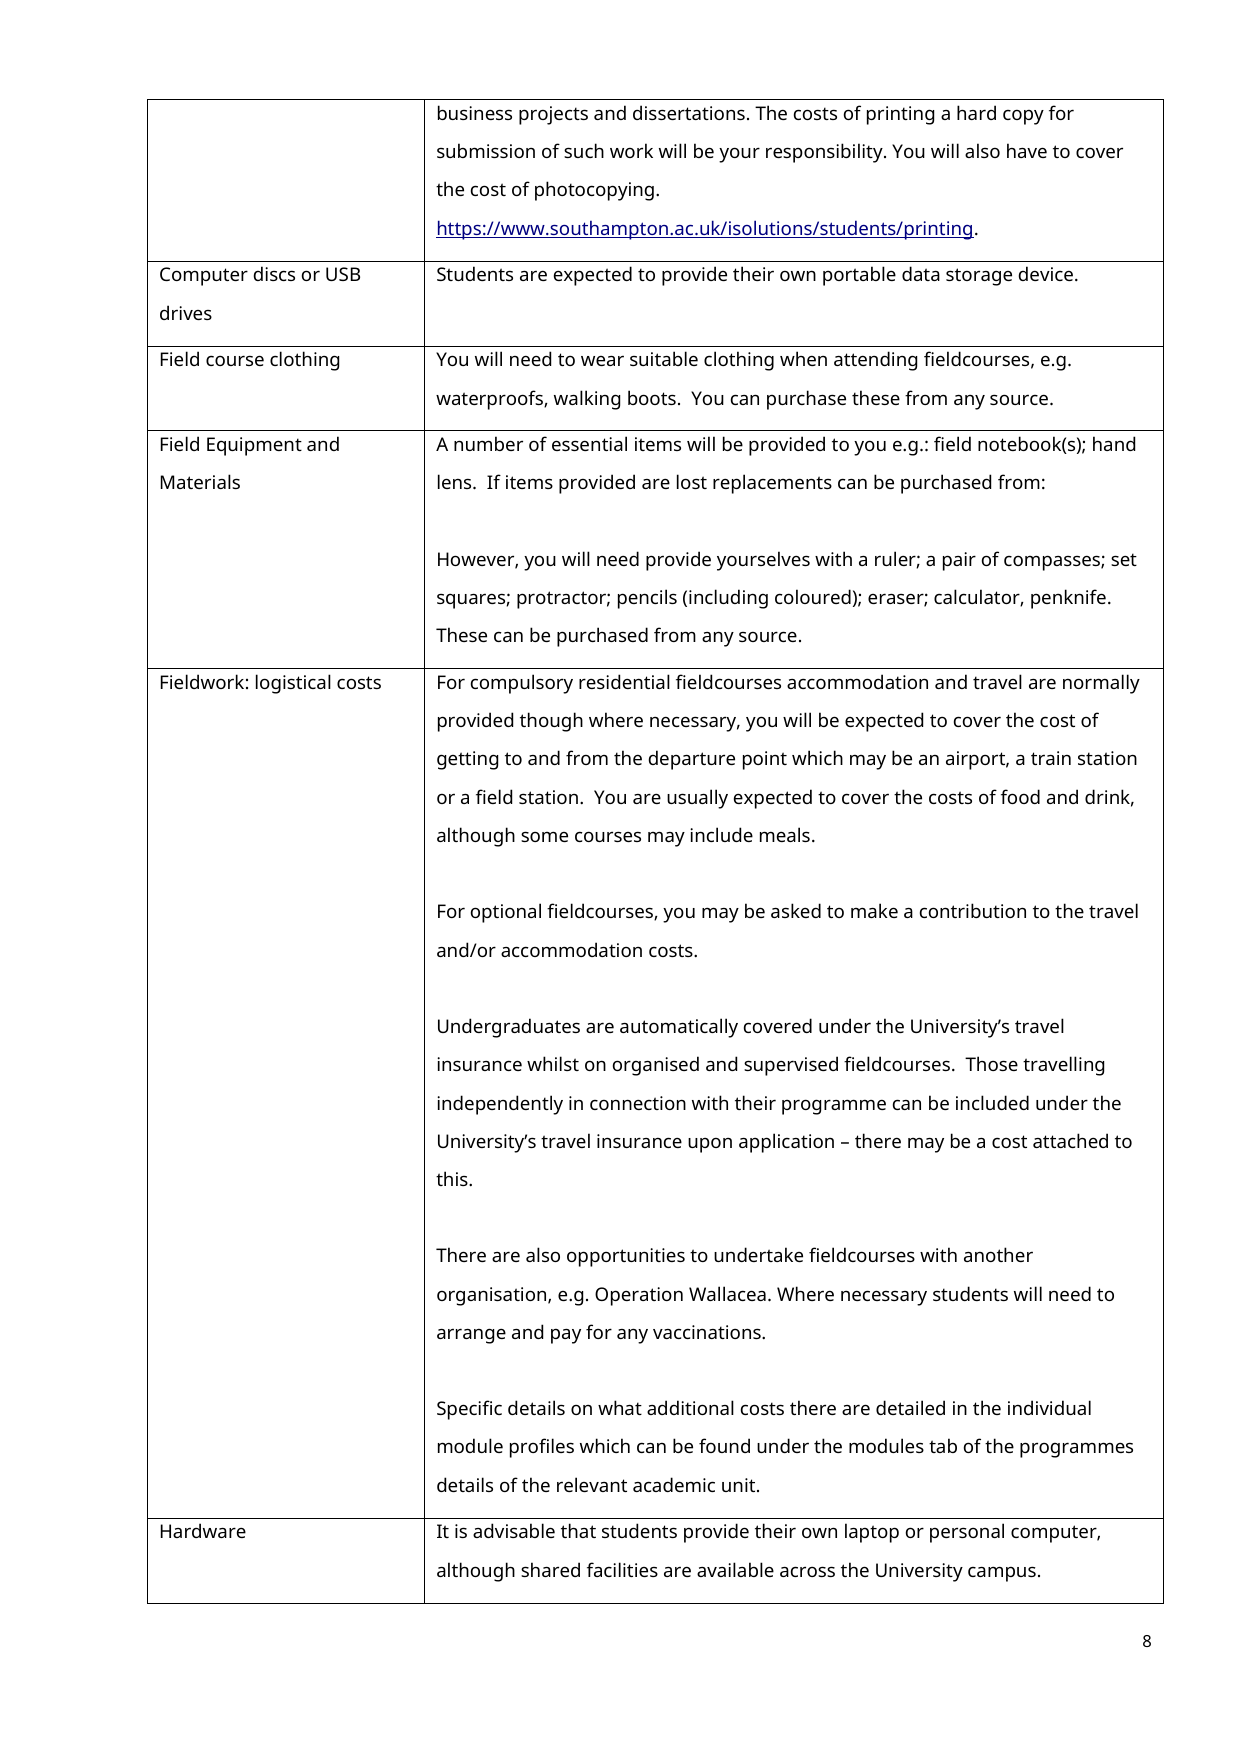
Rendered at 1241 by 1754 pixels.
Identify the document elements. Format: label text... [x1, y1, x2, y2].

table_cell Computer discs or USB drives [148, 262, 424, 346]
table_cell You will need to wear suitable clothing when attending fieldcourses, e.g. waterproofs, walking boots. You can purchase these from any source. [425, 347, 1163, 430]
table_cell Fieldwork: logistical costs [148, 669, 424, 1518]
table_cell Hardware [148, 1519, 424, 1603]
table_cell It is advisable that students provide their own laptop or personal computer, although shared facilities are available across the University campus. [425, 1519, 1163, 1603]
table_cell A number of essential items will be provided to you e.g.: field notebook(s); hand lens. If items provided are lost replacements can be purchased from: However, you will need provide yourselves with a ruler; a pair of compasses; set squares; protractor; pencils (including coloured); eraser; calculator, penknife. These can be purchased from any source. [425, 431, 1163, 668]
table_cell Students are expected to provide their own portable data storage device. [425, 262, 1163, 346]
table_cell [148, 100, 424, 261]
table_cell Field Equipment and Materials [148, 431, 424, 668]
table_cell Field course clothing [148, 347, 424, 430]
table_cell For compulsory residential fieldcourses accommodation and travel are normally provided though where necessary, you will be expected to cover the cost of getting to and from the departure point which may be an airport, a train station or a field station. You are usually expected to cover the costs of food and drink, although some courses may include meals. For optional fieldcourses, you may be asked to make a contribution to the travel and/or accommodation costs. Undergraduates are automatically covered under the University’s travel insurance whilst on organised and supervised fieldcourses. Those travelling independently in connection with their programme can be included under the University’s travel insurance upon application – there may be a cost attached to this. There are also opportunities to undertake fieldcourses with another organisation, e.g. Operation Wallacea. Where necessary students will need to arrange and pay for any vaccinations. Specific details on what additional costs there are detailed in the individual module profiles which can be found under the modules tab of the programmes details of the relevant academic unit. [425, 669, 1163, 1518]
table_cell business projects and dissertations. The costs of printing a hard copy for submission of such work will be your responsibility. You will also have to cover the cost of photocopying. https://www.southampton.ac.uk/isolutions/students/printing. [425, 100, 1163, 261]
